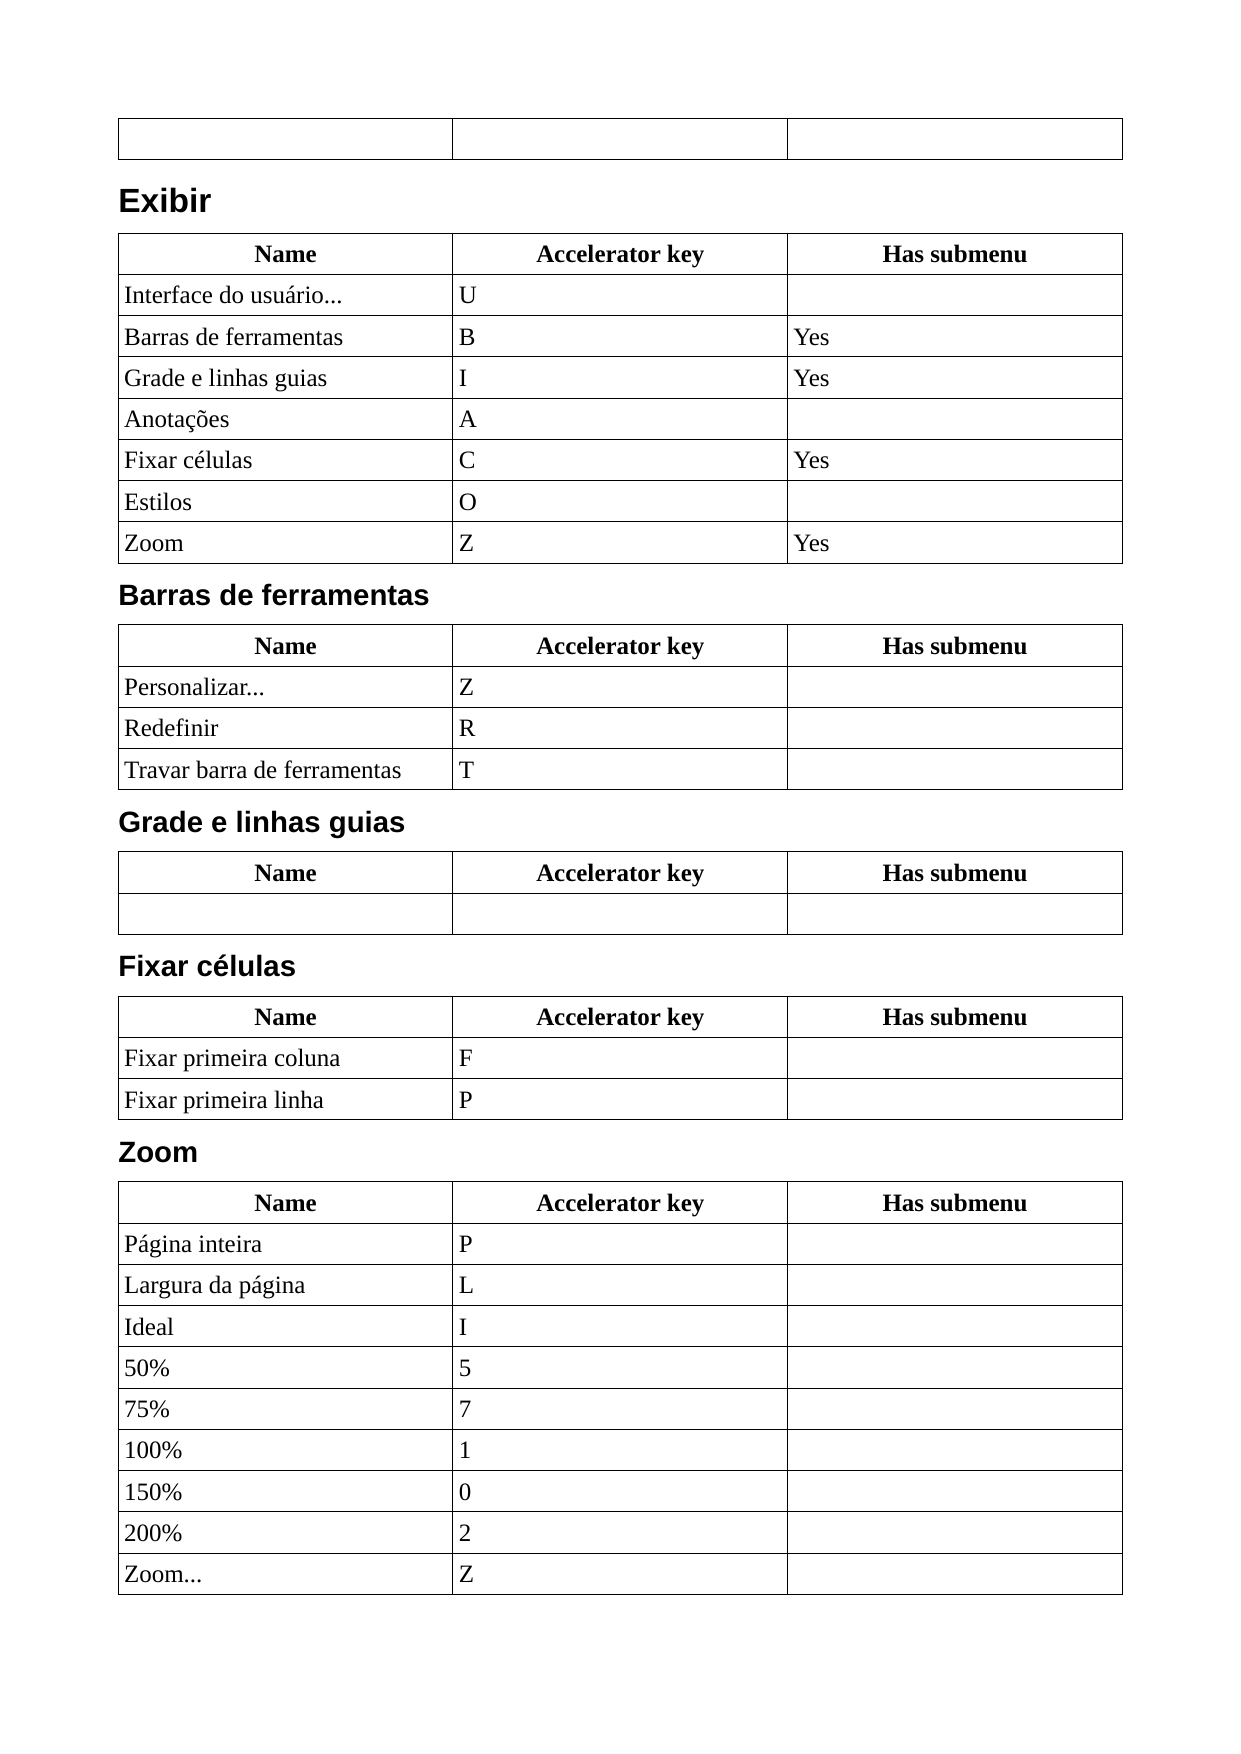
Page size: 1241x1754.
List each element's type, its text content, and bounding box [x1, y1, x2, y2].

table_cell [788, 1554, 1122, 1594]
table_cell [788, 399, 1122, 439]
table_header Accelerator key [453, 997, 787, 1037]
table_cell [788, 1471, 1122, 1511]
table_cell [788, 1512, 1122, 1552]
table_header Has submenu [788, 234, 1122, 274]
table_cell A [453, 399, 787, 439]
table_header Name [119, 1182, 452, 1222]
table_cell 5 [453, 1347, 787, 1387]
table_cell F [453, 1038, 787, 1078]
table_cell I [453, 357, 787, 397]
table_cell [788, 1224, 1122, 1264]
table_cell T [453, 749, 787, 789]
table_cell [788, 894, 1122, 934]
table_cell C [453, 440, 787, 480]
table_cell Zoom [119, 522, 452, 562]
table_cell Redefinir [119, 708, 452, 748]
table_cell [788, 1265, 1122, 1305]
table_cell 2 [453, 1512, 787, 1552]
table_cell [788, 1430, 1122, 1470]
table_cell 0 [453, 1471, 787, 1511]
table_cell U [453, 275, 787, 315]
table_cell [788, 1389, 1122, 1429]
table_cell [788, 119, 1122, 159]
table_cell 7 [453, 1389, 787, 1429]
table_header Name [119, 997, 452, 1037]
subtitle Zoom [118, 1135, 1122, 1169]
table_cell R [453, 708, 787, 748]
subtitle Exibir [118, 181, 1122, 220]
table_cell Fixar primeira coluna [119, 1038, 452, 1078]
table_cell [788, 1038, 1122, 1078]
table_header Has submenu [788, 1182, 1122, 1222]
table_header Accelerator key [453, 1182, 787, 1222]
table_cell O [453, 481, 787, 521]
table_cell Travar barra de ferramentas [119, 749, 452, 789]
table_cell Anotações [119, 399, 452, 439]
table_cell [788, 481, 1122, 521]
table_header Accelerator key [453, 625, 787, 666]
table_cell Z [453, 667, 787, 707]
table_cell B [453, 316, 787, 356]
table_cell [788, 275, 1122, 315]
table_header Has submenu [788, 625, 1122, 666]
table_header Accelerator key [453, 852, 787, 892]
subtitle Grade e linhas guias [118, 805, 1122, 839]
subtitle Fixar células [118, 949, 1122, 983]
table_cell Ideal [119, 1306, 452, 1346]
table_cell 100% [119, 1430, 452, 1470]
table_header Accelerator key [453, 234, 787, 274]
table_cell 1 [453, 1430, 787, 1470]
table_cell Yes [788, 522, 1122, 562]
table_cell Largura da página [119, 1265, 452, 1305]
table_header Name [119, 234, 452, 274]
table_cell [788, 667, 1122, 707]
table_cell [788, 749, 1122, 789]
table_header Has submenu [788, 852, 1122, 892]
table_cell [788, 708, 1122, 748]
table_cell Página inteira [119, 1224, 452, 1264]
table_cell I [453, 1306, 787, 1346]
table_cell Yes [788, 357, 1122, 397]
table_cell Fixar primeira linha [119, 1079, 452, 1119]
table_cell 75% [119, 1389, 452, 1429]
table_cell Z [453, 522, 787, 562]
table_cell [453, 119, 787, 159]
table_cell P [453, 1079, 787, 1119]
table_cell 200% [119, 1512, 452, 1552]
table_cell [788, 1347, 1122, 1387]
table_cell Z [453, 1554, 787, 1594]
table_cell 150% [119, 1471, 452, 1511]
table_cell Grade e linhas guias [119, 357, 452, 397]
table_header Name [119, 852, 452, 892]
table_cell Yes [788, 316, 1122, 356]
table_cell Zoom... [119, 1554, 452, 1594]
table_cell Yes [788, 440, 1122, 480]
table_cell [453, 894, 787, 934]
table_cell Fixar células [119, 440, 452, 480]
table_header Has submenu [788, 997, 1122, 1037]
table_cell 50% [119, 1347, 452, 1387]
table_cell Interface do usuário... [119, 275, 452, 315]
table_cell [788, 1306, 1122, 1346]
table_cell L [453, 1265, 787, 1305]
table_cell Estilos [119, 481, 452, 521]
table_header Name [119, 625, 452, 666]
table_cell [119, 894, 452, 934]
table_cell Barras de ferramentas [119, 316, 452, 356]
table_cell [788, 1079, 1122, 1119]
table_cell [119, 119, 452, 159]
table_cell P [453, 1224, 787, 1264]
table_cell Personalizar... [119, 667, 452, 707]
subtitle Barras de ferramentas [118, 578, 1122, 612]
